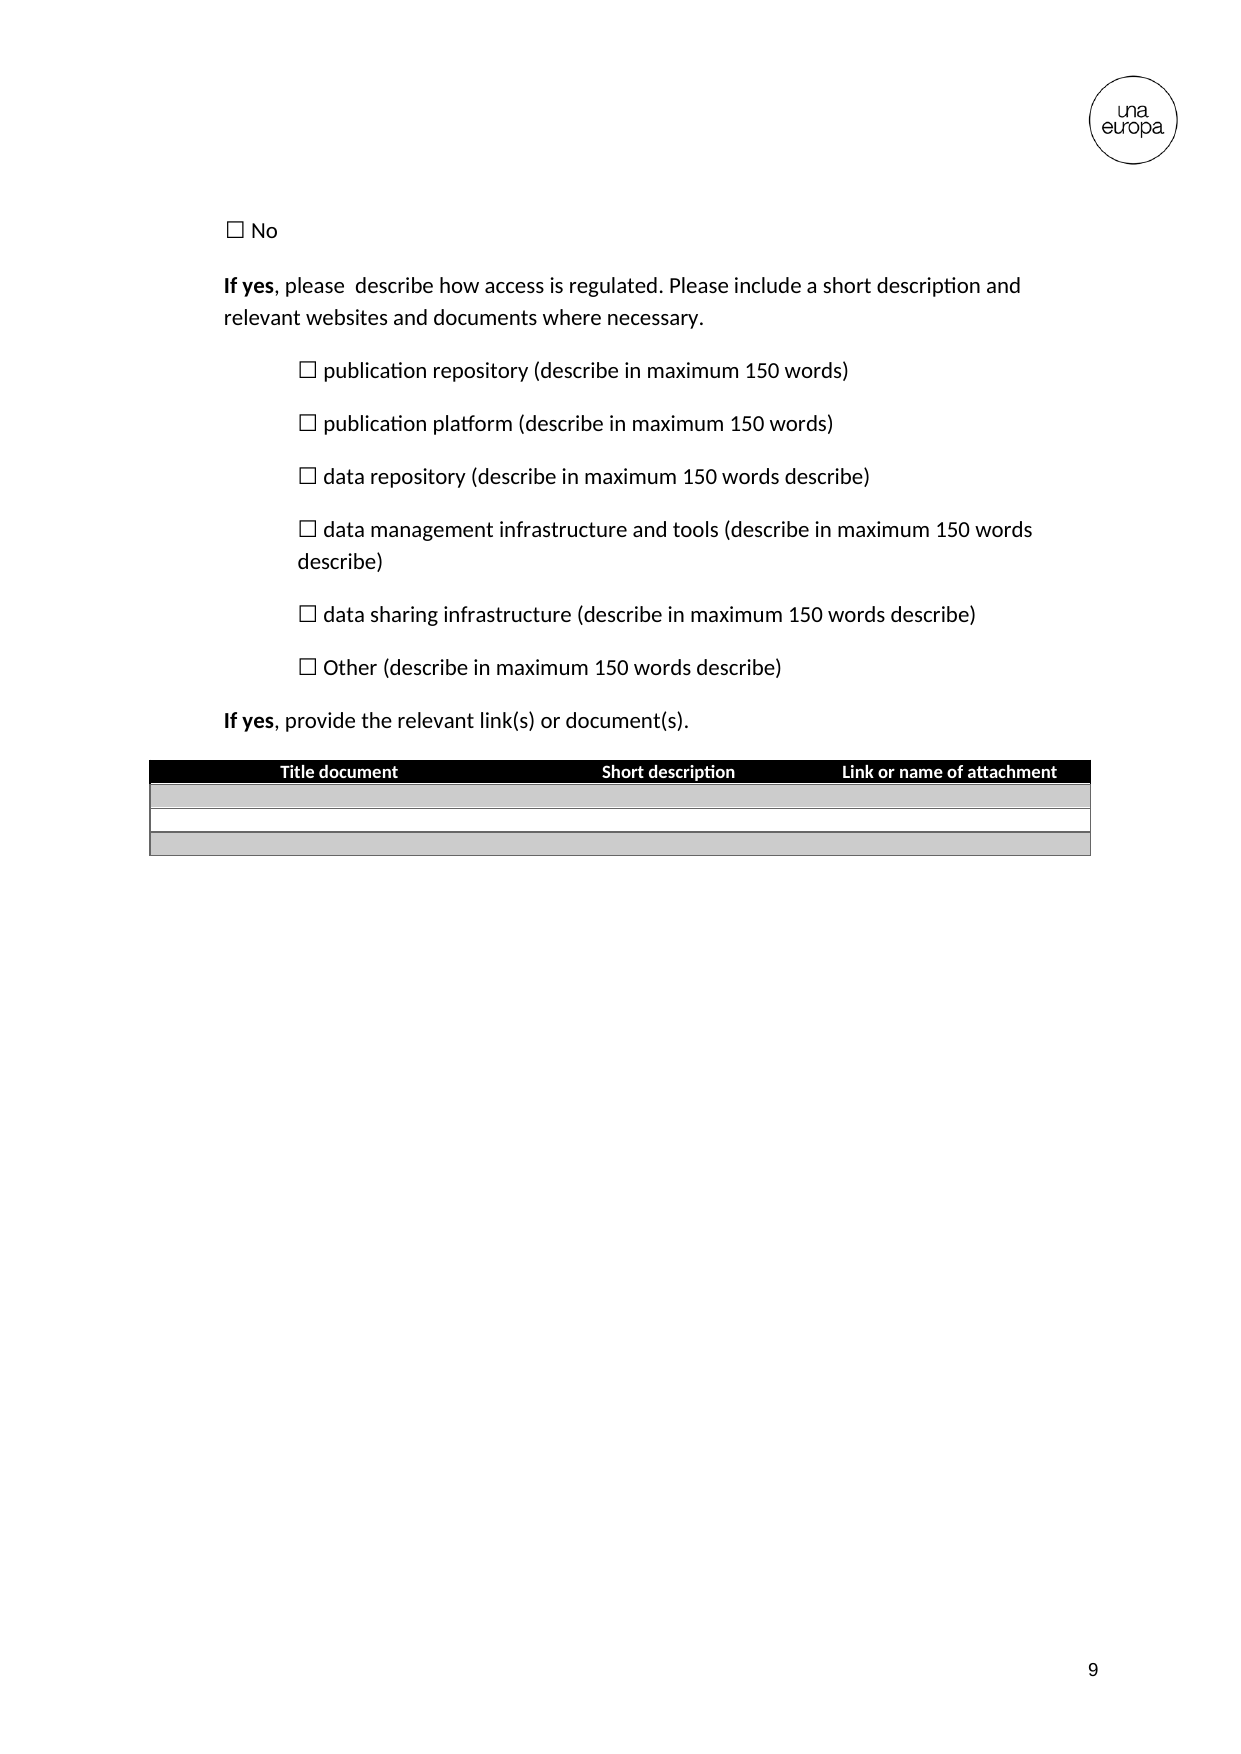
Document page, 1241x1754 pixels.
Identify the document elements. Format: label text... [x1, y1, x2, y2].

text ☐ publication repository (describe in maximum 150 words) [855, 356, 1090, 384]
table_header Short description [528, 761, 809, 783]
table_cell [528, 833, 809, 855]
text ☐ data management infrastructure and tools (describe in maximum 150 words describe) [297, 515, 1090, 576]
table_cell [528, 809, 809, 831]
text ☐ data repository (describe in maximum 150 words describe) [871, 462, 1090, 490]
table_cell [809, 833, 1090, 855]
text If yes, please describe how access is regulated. Please include a short description and relevant websites and documents where necessary. [150, 271, 1090, 331]
table_cell [151, 833, 528, 855]
table_header Link or name of attachment [809, 761, 1090, 783]
table_header Title document [151, 761, 528, 783]
table_cell [809, 785, 1090, 807]
text ☐ data sharing infrastructure (describe in maximum 150 words describe) [977, 601, 1090, 628]
text ☐ Other (describe in maximum 150 words describe) [297, 653, 1090, 682]
table_cell [809, 809, 1090, 831]
text If yes, provide the relevant link(s) or document(s). [690, 707, 1090, 734]
table_cell [151, 809, 528, 831]
text ☐ No [225, 214, 1090, 246]
text If yes, provide the relevant link(s) or document(s). [150, 707, 224, 734]
table_cell [528, 785, 809, 807]
text ☐ publication platform (describe in maximum 150 words) [834, 409, 1090, 437]
table_cell [151, 785, 528, 807]
